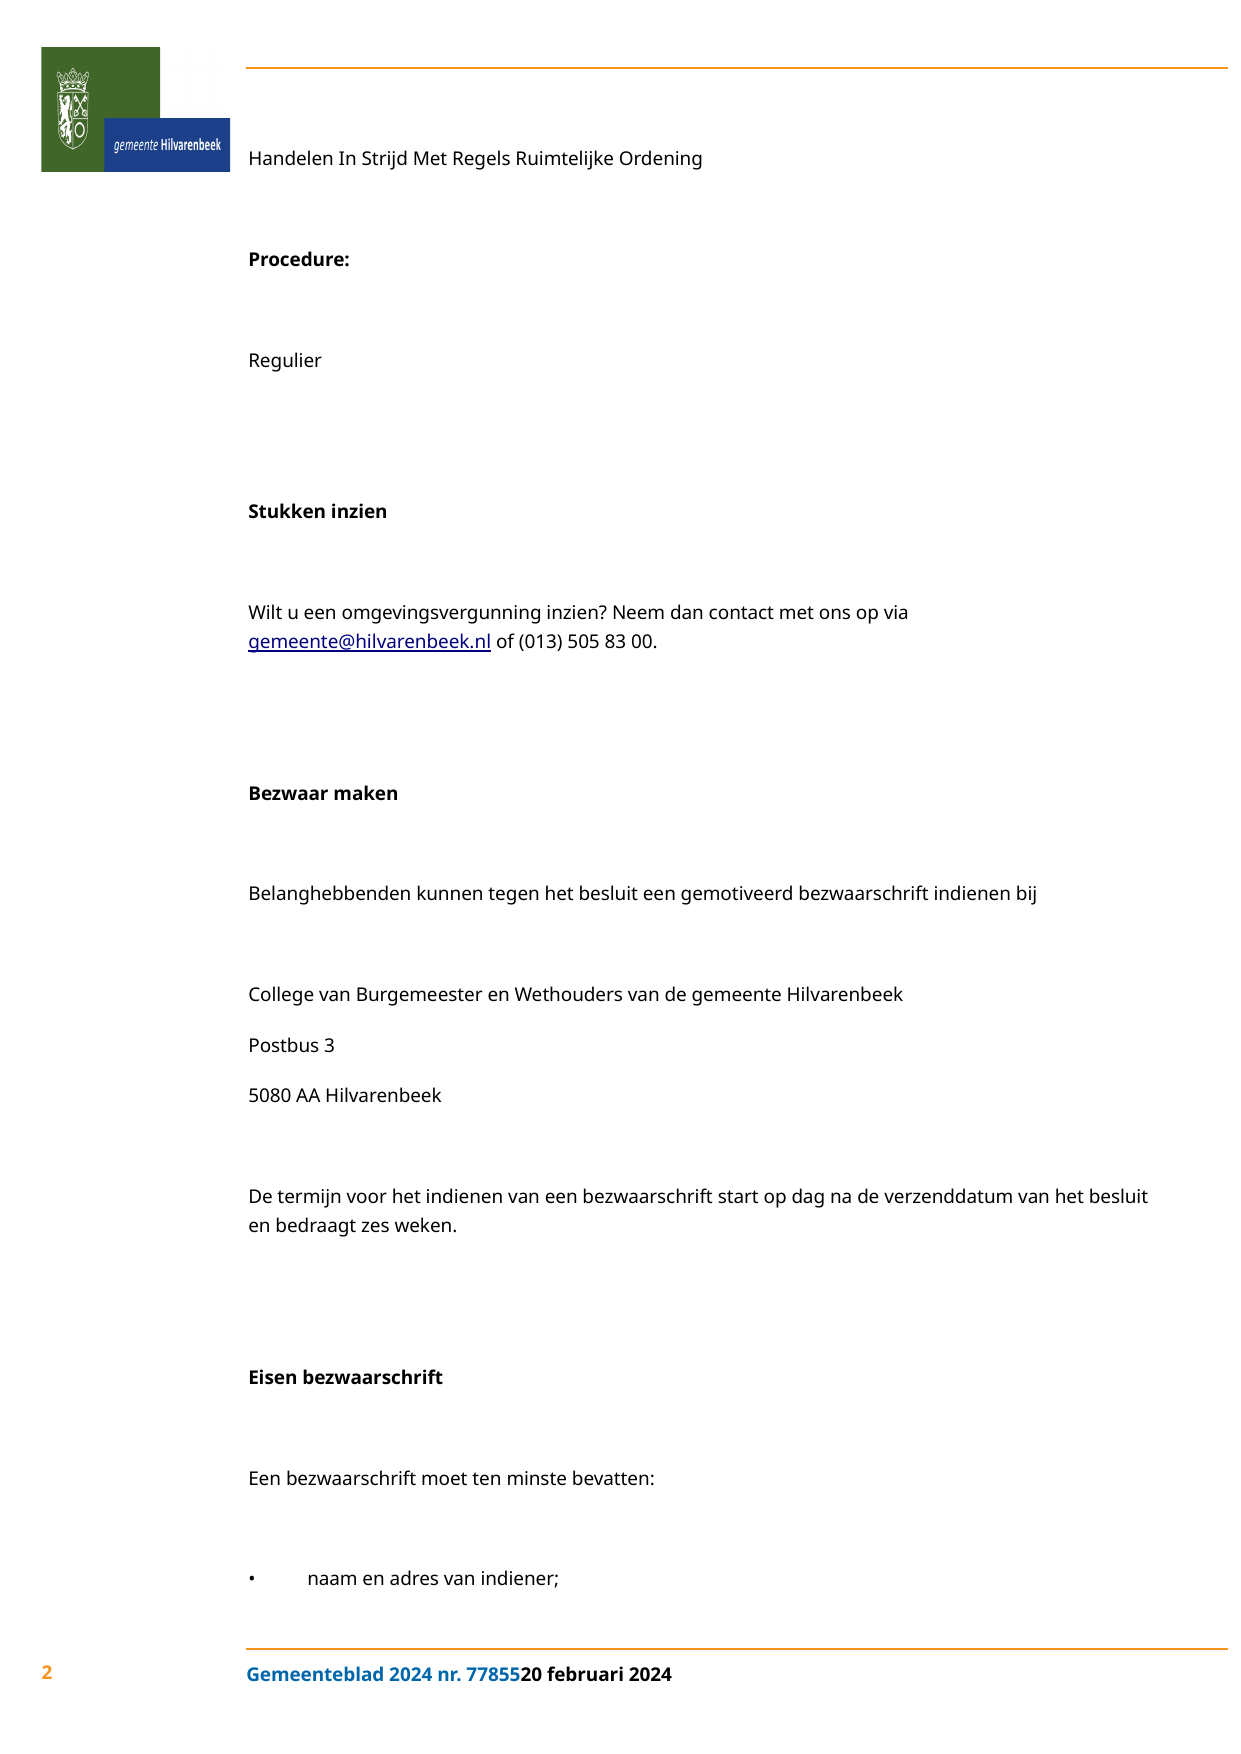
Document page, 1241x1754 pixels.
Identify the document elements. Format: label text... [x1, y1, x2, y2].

text Procedure: [248, 246, 1152, 272]
text Een bezwaarschrift moet ten minste bevatten: [248, 1465, 1152, 1491]
text Stukken inzien [248, 498, 1152, 524]
picture [41, 47, 231, 172]
text Eisen bezwaarschrift [248, 1364, 1152, 1390]
text Handelen In Strijd Met Regels Ruimtelijke Ordening [248, 145, 1152, 171]
text Wilt u een omgevingsvergunning inzien? Neem dan contact met ons op via gemeente@hilvarenbeek.nl of (013) 505 83 00. [248, 599, 1152, 654]
text Belanghebbenden kunnen tegen het besluit een gemotiveerd bezwaarschrift indienen bij [248, 881, 1152, 906]
list naam en adres van indiener; [248, 1566, 1152, 1591]
text Postbus 3 [248, 1032, 1152, 1058]
text Bezwaar maken [248, 780, 1152, 806]
text 5080 AA Hilvarenbeek [248, 1082, 1152, 1108]
text Regulier [248, 347, 1152, 373]
text De termijn voor het indienen van een bezwaarschrift start op dag na de verzenddatum van het besluit en bedraagt zes weken. [248, 1183, 1152, 1238]
text College van Burgemeester en Wethouders van de gemeente Hilvarenbeek [248, 981, 1152, 1007]
